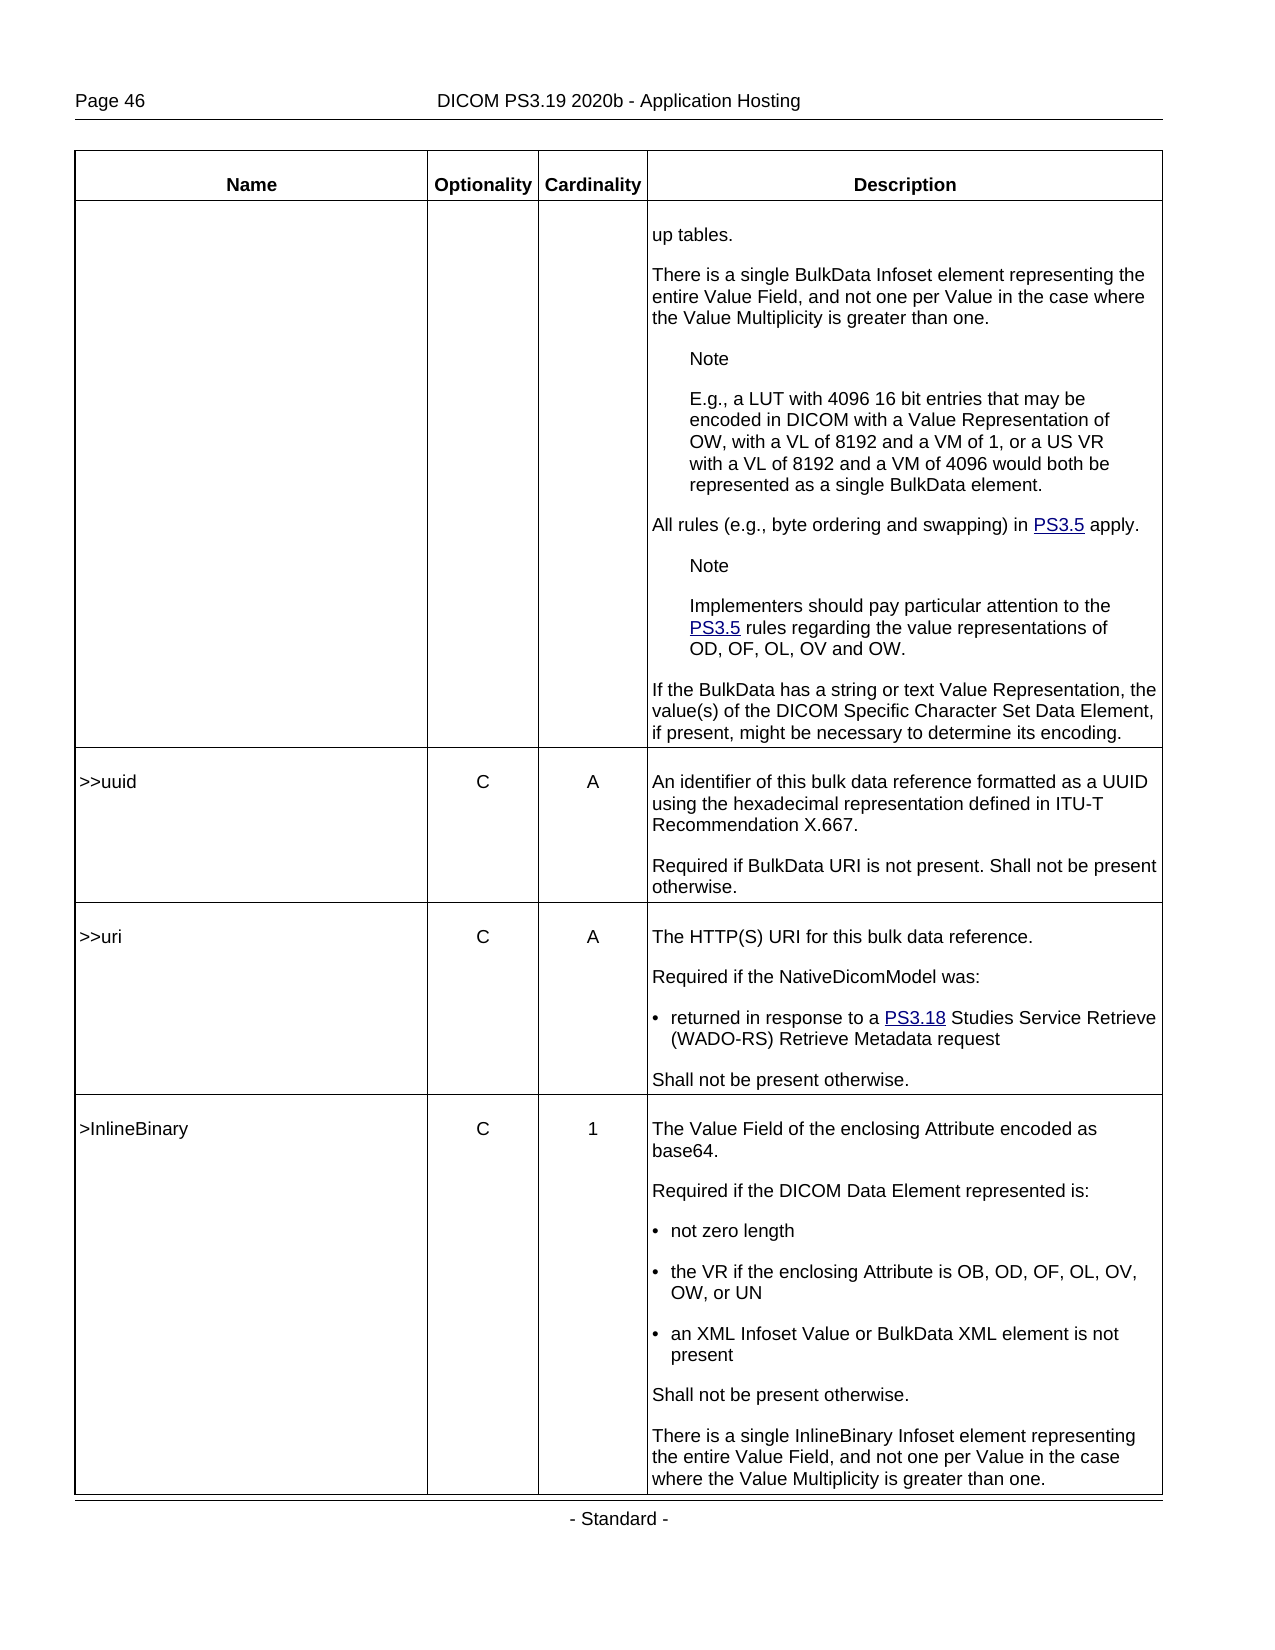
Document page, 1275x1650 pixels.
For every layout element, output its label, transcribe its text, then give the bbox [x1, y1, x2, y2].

table_header Description [648, 151, 1162, 200]
table_cell >>uri [76, 903, 427, 1094]
table_cell The HTTP(S) URI for this bulk data reference. Required if the NativeDicomModel was: • returned in response to a PS3.18 Studies Service Retrieve (WADO-RS) Retrieve Metadata request Shall not be present otherwise. [648, 903, 1162, 1094]
table_header Optionality [428, 151, 538, 200]
table_cell >>uuid [76, 748, 427, 902]
table_cell A [539, 903, 647, 1094]
table_cell [539, 201, 647, 747]
table_cell up tables. There is a single BulkData Infoset element representing the entire Value Field, and not one per Value in the case where the Value Multiplicity is greater than one. Note E.g., a LUT with 4096 16 bit entries that may be encoded in DICOM with a Value Representation of OW, with a VL of 8192 and a VM of 1, or a US VR with a VL of 8192 and a VM of 4096 would both be represented as a single BulkData element. All rules (e.g., byte ordering and swapping) in PS3.5 apply. Note Implementers should pay particular attention to the PS3.5 rules regarding the value representations of OD, OF, OL, OV and OW. If the BulkData has a string or text Value Representation, the value(s) of the DICOM Specific Character Set Data Element, if present, might be necessary to determine its encoding. [648, 201, 1162, 747]
table_cell >InlineBinary [76, 1095, 427, 1493]
table_cell An identifier of this bulk data reference formatted as a UUID using the hexadecimal representation defined in ITU-T Recommendation X.667. Required if BulkData URI is not present. Shall not be present otherwise. [648, 748, 1162, 902]
table_cell [76, 201, 427, 747]
table_header Cardinality [539, 151, 647, 200]
table_cell 1 [539, 1095, 647, 1493]
table_header Name [76, 151, 427, 200]
table_cell C [428, 903, 538, 1094]
table_cell C [428, 748, 538, 902]
table_cell [428, 201, 538, 747]
table_cell A [539, 748, 647, 902]
table_cell The Value Field of the enclosing Attribute encoded as base64. Required if the DICOM Data Element represented is: • not zero length • the VR if the enclosing Attribute is OB, OD, OF, OL, OV, OW, or UN • an XML Infoset Value or BulkData XML element is not present Shall not be present otherwise. There is a single InlineBinary Infoset element representing the entire Value Field, and not one per Value in the case where the Value Multiplicity is greater than one. [648, 1095, 1162, 1493]
table_cell C [428, 1095, 538, 1493]
